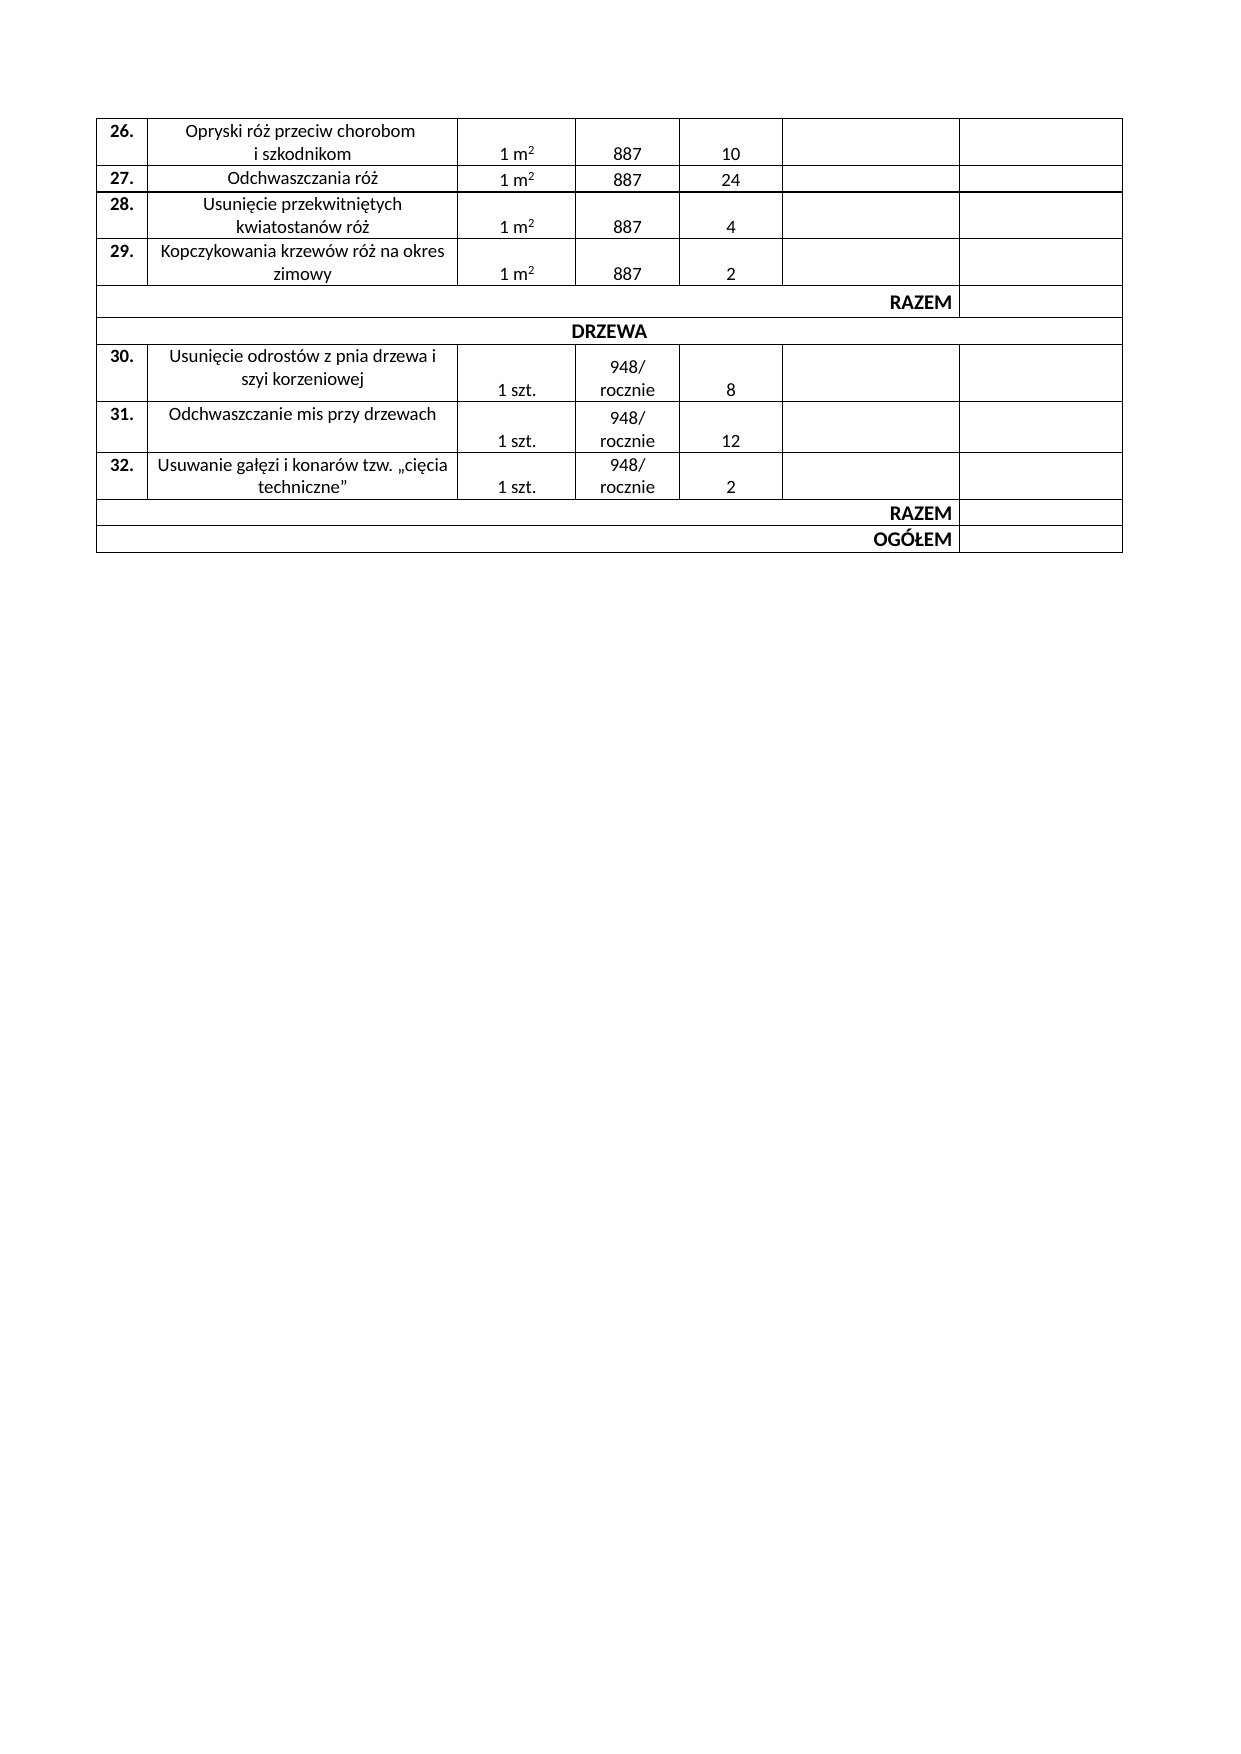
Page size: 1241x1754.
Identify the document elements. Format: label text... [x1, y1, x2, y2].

table_cell [783, 166, 959, 191]
table_cell 2 [680, 453, 782, 499]
table_cell Usunięcie odrostów z pnia drzewa i szyi korzeniowej [148, 345, 457, 401]
table_cell 31. [97, 402, 147, 452]
table_cell 948/ rocznie [576, 453, 679, 499]
table_cell [960, 402, 1122, 452]
table_cell 29. [97, 239, 147, 285]
table_cell 26. [97, 119, 147, 165]
table_cell Usunięcie przekwitniętych kwiatostanów róż [148, 193, 457, 238]
table_cell 887 [576, 166, 679, 191]
table_cell 1 szt. [458, 402, 575, 452]
table_cell Odchwaszczanie mis przy drzewach [148, 402, 457, 452]
table_cell RAZEM [97, 500, 959, 525]
table_cell 887 [576, 119, 679, 165]
table_cell 948/ rocznie [576, 402, 679, 452]
table_cell 27. [97, 166, 147, 191]
table_cell DRZEWA [97, 318, 1122, 343]
table_cell [960, 453, 1122, 499]
table_cell 12 [680, 402, 782, 452]
table_cell OGÓŁEM [97, 526, 959, 552]
table_cell 1 m2 [458, 239, 575, 285]
table_cell [960, 239, 1122, 285]
table_cell 24 [680, 166, 782, 191]
table_cell 30. [97, 345, 147, 401]
table_cell 887 [576, 239, 679, 285]
table_cell 1 m2 [458, 119, 575, 165]
table_cell 28. [97, 193, 147, 238]
table_cell [960, 345, 1122, 401]
table_cell 10 [680, 119, 782, 165]
table_cell Opryski róż przeciw chorobom i szkodnikom [148, 119, 457, 165]
table_cell 1 m2 [458, 166, 575, 191]
table_cell 4 [680, 193, 782, 238]
table_cell 1 szt. [458, 453, 575, 499]
table_cell [783, 193, 959, 238]
table_cell [960, 193, 1122, 238]
table_cell 948/ rocznie [576, 345, 679, 401]
table_cell [960, 166, 1122, 191]
table_cell 887 [576, 193, 679, 238]
table_cell [960, 119, 1122, 165]
table_cell 1 szt. [458, 345, 575, 401]
table_cell 1 m2 [458, 193, 575, 238]
table_cell 32. [97, 453, 147, 499]
table_cell [960, 500, 1122, 525]
table_cell [960, 526, 1122, 552]
table_cell 2 [680, 239, 782, 285]
table_cell RAZEM [97, 286, 959, 317]
table_cell Kopczykowania krzewów róż na okres zimowy [148, 239, 457, 285]
table_cell [960, 286, 1122, 317]
table_cell [783, 119, 959, 165]
table_cell Odchwaszczania róż [148, 166, 457, 191]
table_cell Usuwanie gałęzi i konarów tzw. „cięcia techniczne” [148, 453, 457, 499]
table_cell [783, 345, 959, 401]
table_cell [783, 453, 959, 499]
table_cell [783, 239, 959, 285]
table_cell 8 [680, 345, 782, 401]
table_cell [783, 402, 959, 452]
